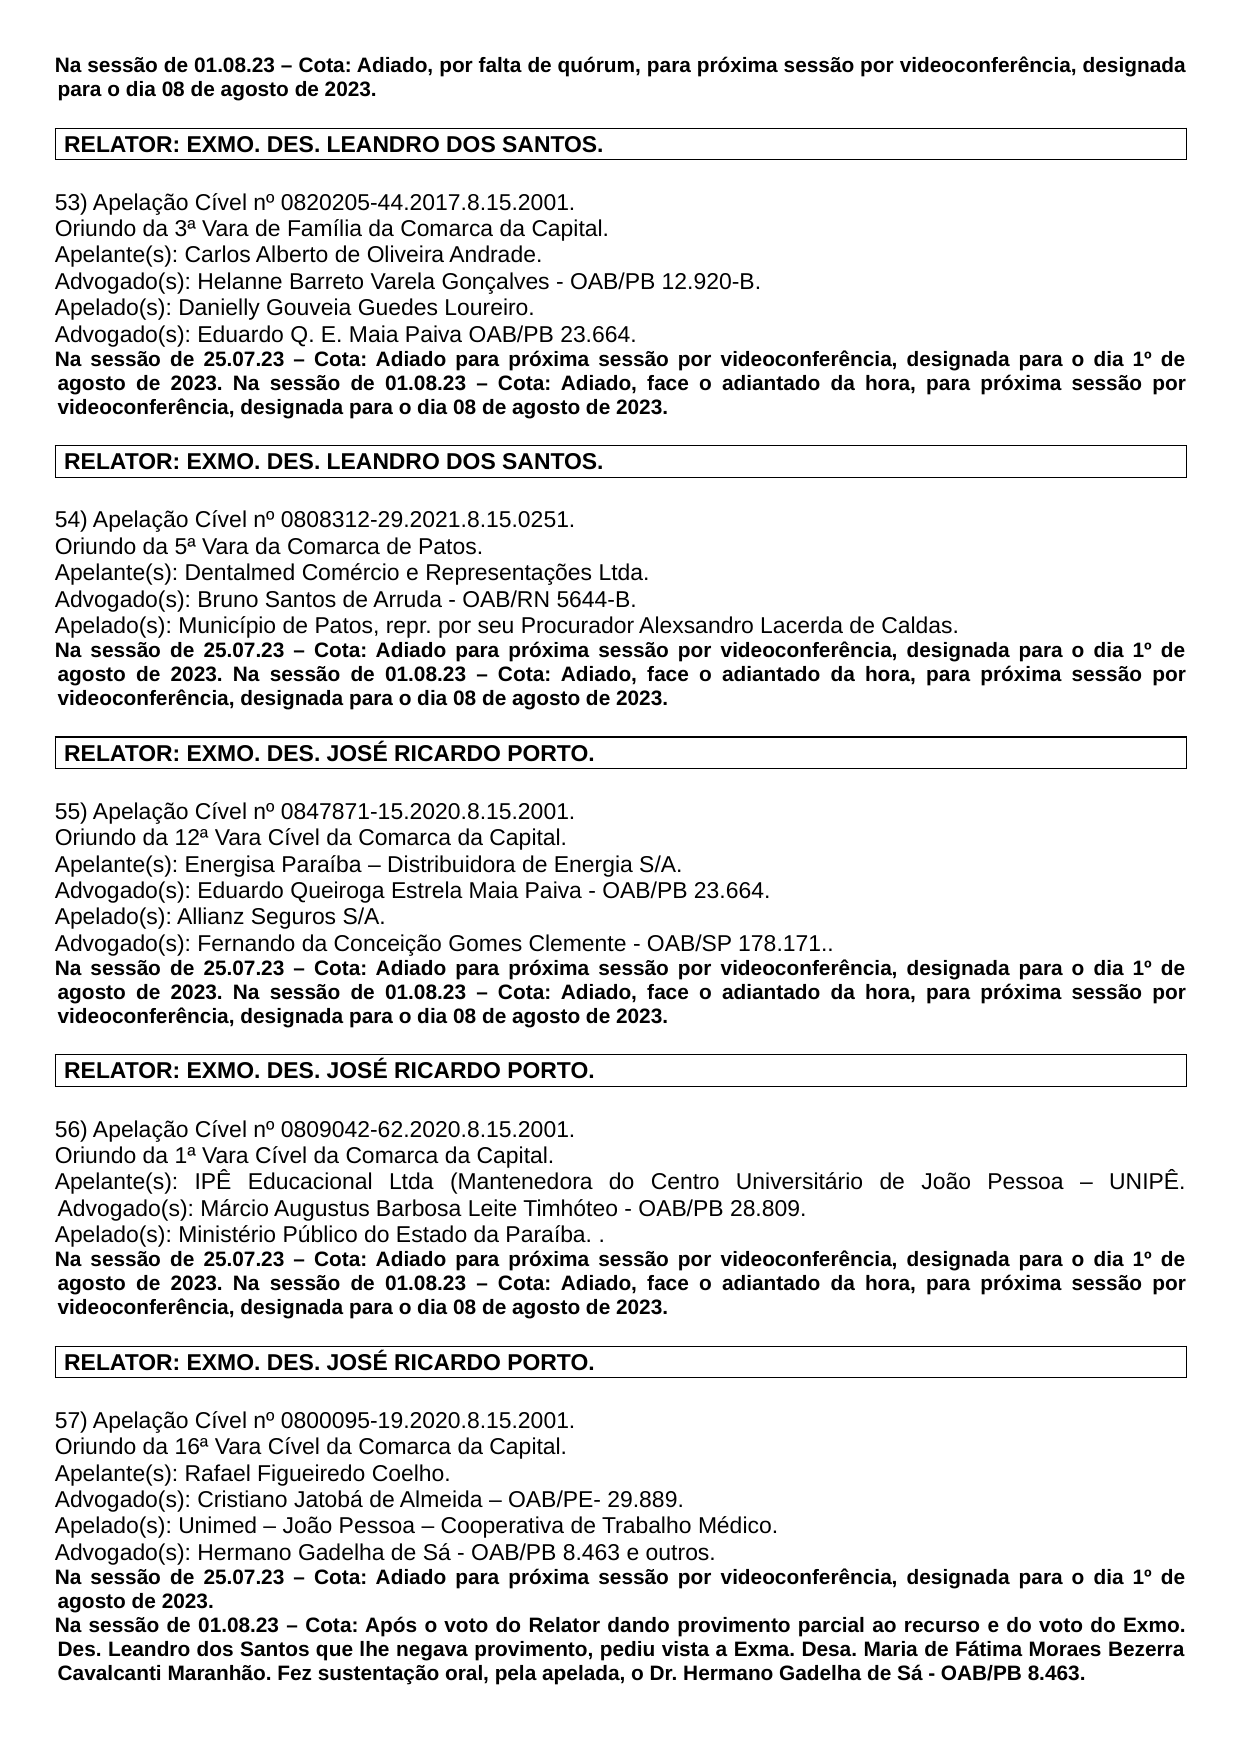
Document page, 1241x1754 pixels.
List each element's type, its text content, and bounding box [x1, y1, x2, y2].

text Na sessão de 25.07.23 – Cota: Adiado para próxima sessão por videoconferência, designada para o dia 1º de agosto de 2023. Na sessão de 01.08.23 – Cota: Adiado, face o adiantado da hora, para próxima sessão por videoconferência, designada para o dia 08 de agosto de 2023. [54, 1247, 1187, 1319]
text Advogado(s): Eduardo Q. E. Maia Paiva OAB/PB 23.664. [54, 321, 1187, 347]
text Advogado(s): Hermano Gadelha de Sá - OAB/PB 8.463 e outros. [54, 1539, 1187, 1565]
text Na sessão de 25.07.23 – Cota: Adiado para próxima sessão por videoconferência, designada para o dia 1º de agosto de 2023. Na sessão de 01.08.23 – Cota: Adiado, face o adiantado da hora, para próxima sessão por videoconferência, designada para o dia 08 de agosto de 2023. [54, 956, 1187, 1028]
text 55) Apelação Cível nº 0847871-15.2020.8.15.2001. [54, 798, 1187, 824]
text Oriundo da 12ª Vara Cível da Comarca da Capital. [54, 824, 1187, 851]
text RELATOR: EXMO. DES. JOSÉ RICARDO PORTO. [56, 1347, 1186, 1377]
text Na sessão de 25.07.23 – Cota: Adiado para próxima sessão por videoconferência, designada para o dia 1º de agosto de 2023. Na sessão de 01.08.23 – Cota: Adiado, face o adiantado da hora, para próxima sessão por videoconferência, designada para o dia 08 de agosto de 2023. [54, 638, 1187, 710]
text Advogado(s): Fernando da Conceição Gomes Clemente - OAB/SP 178.171.. [54, 929, 1187, 956]
text Oriundo da 5ª Vara da Comarca de Patos. [54, 533, 1187, 559]
text Na sessão de 25.07.23 – Cota: Adiado para próxima sessão por videoconferência, designada para o dia 1º de agosto de 2023. [54, 1565, 1187, 1613]
text Apelado(s): Ministério Público do Estado da Paraíba. . [54, 1221, 1187, 1247]
text Na sessão de 25.07.23 – Cota: Adiado para próxima sessão por videoconferência, designada para o dia 1º de agosto de 2023. Na sessão de 01.08.23 – Cota: Adiado, face o adiantado da hora, para próxima sessão por videoconferência, designada para o dia 08 de agosto de 2023. [54, 347, 1187, 419]
text Oriundo da 1ª Vara Cível da Comarca da Capital. [54, 1142, 1187, 1168]
text Apelante(s): Energisa Paraíba – Distribuidora de Energia S/A. [54, 851, 1187, 877]
text Apelante(s): Carlos Alberto de Oliveira Andrade. [54, 241, 1187, 268]
text Apelado(s): Unimed – João Pessoa – Cooperativa de Trabalho Médico. [54, 1512, 1187, 1539]
text Advogado(s): Cristiano Jatobá de Almeida – OAB/PE- 29.889. [54, 1486, 1187, 1512]
text Apelante(s): Rafael Figueiredo Coelho. [54, 1459, 1187, 1486]
text Apelante(s): IPÊ Educacional Ltda (Mantenedora do Centro Universitário de João Pessoa – UNIPÊ. Advogado(s): Márcio Augustus Barbosa Leite Timhóteo - OAB/PB 28.809. [54, 1168, 1187, 1221]
text Na sessão de 01.08.23 – Cota: Após o voto do Relator dando provimento parcial ao recurso e do voto do Exmo. Des. Leandro dos Santos que lhe negava provimento, pediu vista a Exma. Desa. Maria de Fátima Moraes Bezerra Cavalcanti Maranhão. Fez sustentação oral, pela apelada, o Dr. Hermano Gadelha de Sá - OAB/PB 8.463. [54, 1613, 1187, 1685]
text 54) Apelação Cível nº 0808312-29.2021.8.15.0251. [54, 506, 1187, 533]
text RELATOR: EXMO. DES. JOSÉ RICARDO PORTO. [56, 1055, 1186, 1086]
text Apelante(s): Dentalmed Comércio e Representações Ltda. [54, 559, 1187, 586]
text Apelado(s): Danielly Gouveia Guedes Loureiro. [54, 294, 1187, 321]
text Apelado(s): Município de Patos, repr. por seu Procurador Alexsandro Lacerda de Caldas. [54, 612, 1187, 638]
text 56) Apelação Cível nº 0809042-62.2020.8.15.2001. [54, 1116, 1187, 1142]
text RELATOR: EXMO. DES. LEANDRO DOS SANTOS. [56, 129, 1186, 159]
text Advogado(s): Bruno Santos de Arruda - OAB/RN 5644-B. [54, 586, 1187, 612]
text Advogado(s): Helanne Barreto Varela Gonçalves - OAB/PB 12.920-B. [54, 268, 1187, 294]
text 57) Apelação Cível nº 0800095-19.2020.8.15.2001. [54, 1407, 1187, 1433]
text RELATOR: EXMO. DES. LEANDRO DOS SANTOS. [56, 446, 1186, 477]
text RELATOR: EXMO. DES. JOSÉ RICARDO PORTO. [56, 738, 1186, 768]
text Oriundo da 3ª Vara de Família da Comarca da Capital. [54, 215, 1187, 241]
text Apelado(s): Allianz Seguros S/A. [54, 903, 1187, 929]
text Na sessão de 01.08.23 – Cota: Adiado, por falta de quórum, para próxima sessão por videoconferência, designada para o dia 08 de agosto de 2023. [54, 53, 1187, 101]
text Oriundo da 16ª Vara Cível da Comarca da Capital. [54, 1433, 1187, 1459]
text 53) Apelação Cível nº 0820205-44.2017.8.15.2001. [54, 189, 1187, 215]
text Advogado(s): Eduardo Queiroga Estrela Maia Paiva - OAB/PB 23.664. [54, 877, 1187, 903]
